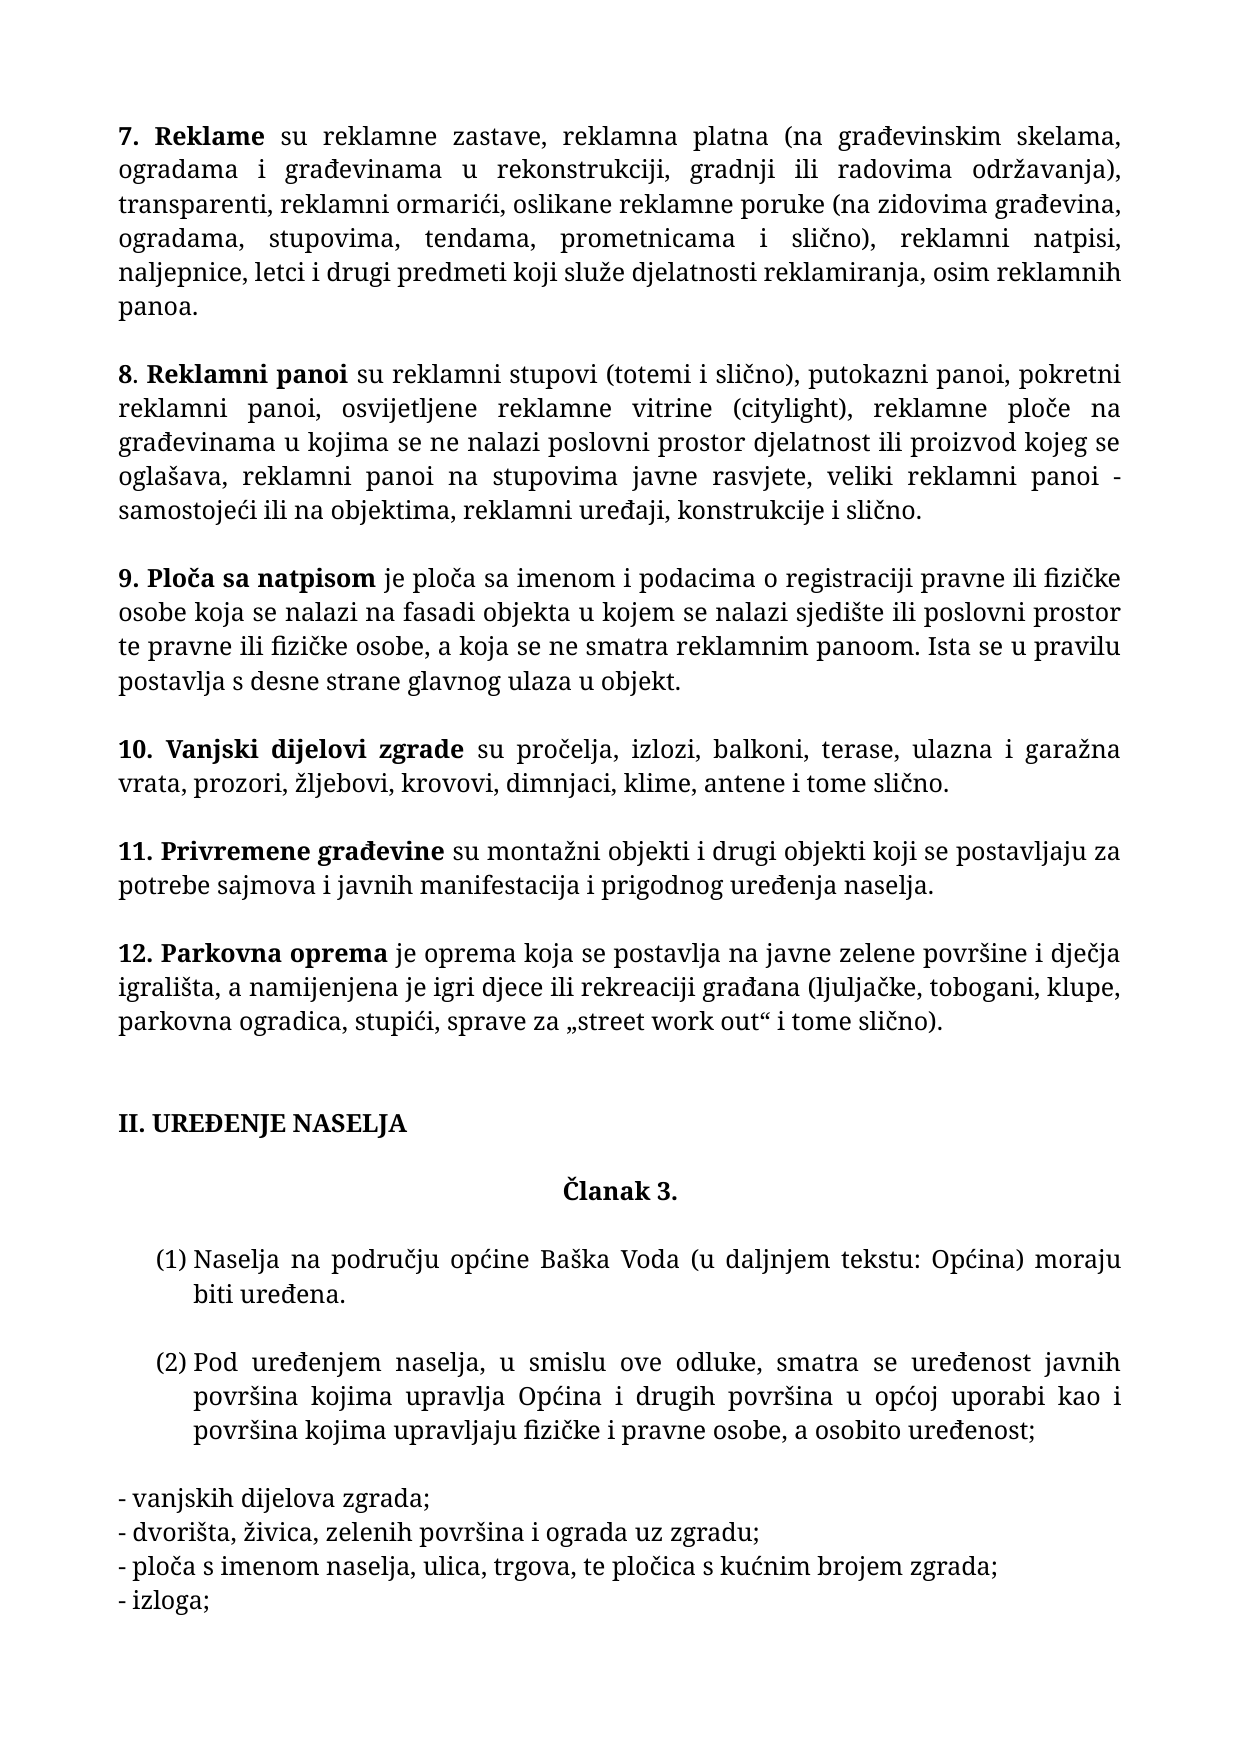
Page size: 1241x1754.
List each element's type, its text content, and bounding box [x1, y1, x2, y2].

text 9. Ploča sa natpisom je ploča sa imenom i podacima o registraciji pravne ili fizičke osobe koja se nalazi na fasadi objekta u kojem se nalazi sjedište ili poslovni prostor te pravne ili fizičke osobe, a koja se ne smatra reklamnim panoom. Ista se u pravilu postavlja s desne strane glavnog ulaza u objekt. [118, 561, 1122, 697]
text - dvorišta, živica, zelenih površina i ograda uz zgradu; [118, 1515, 1122, 1549]
text 12. Parkovna oprema je oprema koja se postavlja na javne zelene površine i dječja igrališta, a namijenjena je igri djece ili rekreaciji građana (ljuljačke, tobogani, klupe, parkovna ogradica, stupići, sprave za „street work out“ i tome slično). [118, 936, 1122, 1038]
text 11. Privremene građevine su montažni objekti i drugi objekti koji se postavljaju za potrebe sajmova i javnih manifestacija i prigodnog uređenja naselja. [118, 833, 1122, 902]
text - ploča s imenom naselja, ulica, trgova, te pločica s kućnim brojem zgrada; [118, 1549, 1122, 1583]
text 8. Reklamni panoi su reklamni stupovi (totemi i slično), putokazni panoi, pokretni reklamni panoi, osvijetljene reklamne vitrine (citylight), reklamne ploče na građevinama u kojima se ne nalazi poslovni prostor djelatnost ili proizvod kojeg se oglašava, reklamni panoi na stupovima javne rasvjete, veliki reklamni panoi - samostojeći ili na objektima, reklamni uređaji, konstrukcije i slično. [118, 357, 1122, 527]
text II. UREĐENJE NASELJA [118, 1106, 1122, 1140]
list Naselja na području općine Baška Voda (u daljnjem tekstu: Općina) moraju biti uređena. [156, 1242, 1122, 1310]
text 10. Vanjski dijelovi zgrade su pročelja, izlozi, balkoni, terase, ulazna i garažna vrata, prozori, žljebovi, krovovi, dimnjaci, klime, antene i tome slično. [118, 731, 1122, 799]
text - vanjskih dijelova zgrada; [118, 1481, 1122, 1515]
list Pod uređenjem naselja, u smislu ove odluke, smatra se uređenost javnih površina kojima upravlja Općina i drugih površina u općoj uporabi kao i površina kojima upravljaju fizičke i pravne osobe, a osobito uređenost; [156, 1344, 1122, 1447]
text - izloga; [118, 1583, 1122, 1617]
text 7. Reklame su reklamne zastave, reklamna platna (na građevinskim skelama, ogradama i građevinama u rekonstrukciji, gradnji ili radovima održavanja), transparenti, reklamni ormarići, oslikane reklamne poruke (na zidovima građevina, ogradama, stupovima, tendama, prometnicama i slično), reklamni natpisi, naljepnice, letci i drugi predmeti koji služe djelatnosti reklamiranja, osim reklamnih panoa. [118, 118, 1122, 322]
text Članak 3. [118, 1174, 1122, 1208]
